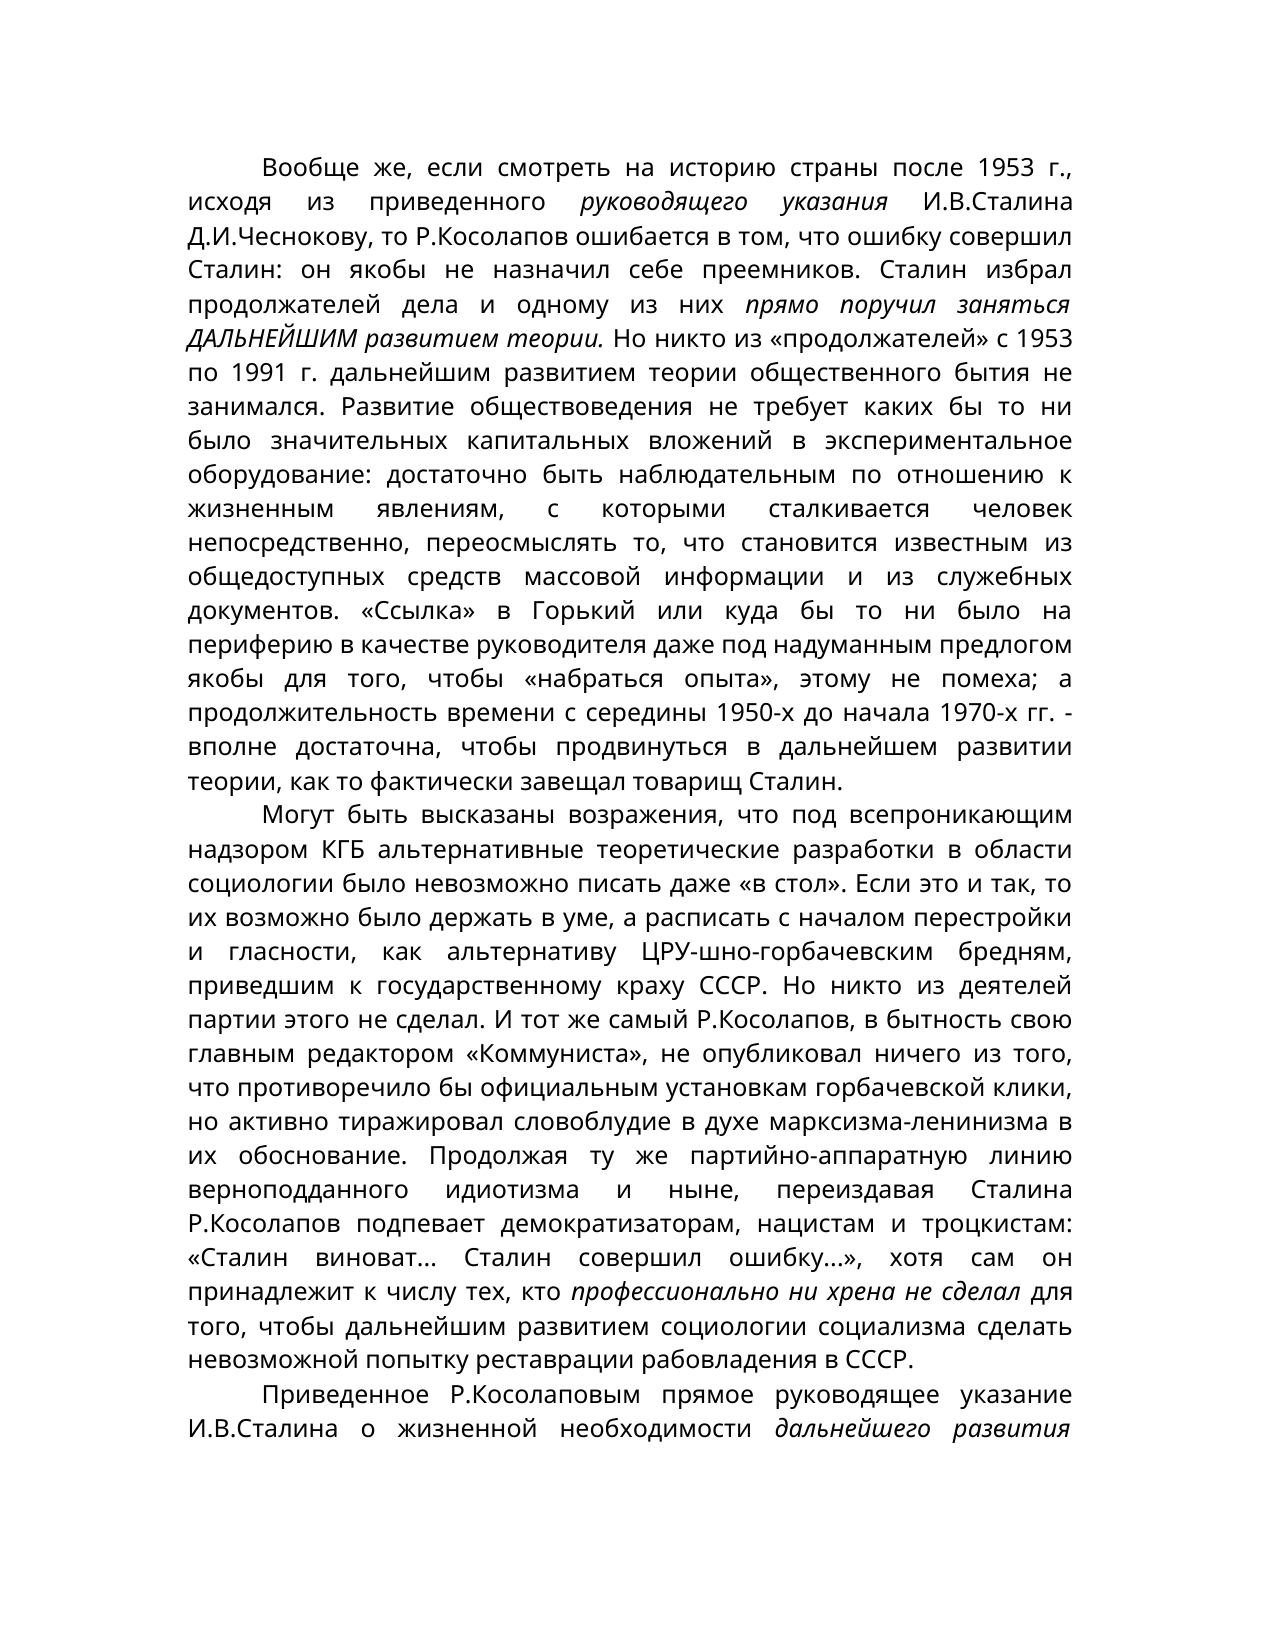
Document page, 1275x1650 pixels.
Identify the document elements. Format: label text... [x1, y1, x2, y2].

text Приведенное Р.Косолаповым прямое руководящее указание И.В.Сталина о жизненной необходимости дальнейшего развития [187, 1376, 1073, 1444]
text Вообще же, если смотреть на историю страны после 1953 г., исходя из приведенного руководящего указания И.В.Сталина Д.И.Чеснокову, то Р.Косолапов ошибается в том, что ошибку совершил Сталин: он якобы не назначил себе преемников. Сталин избрал продолжателей дела и одному из них прямо поручил заняться ДАЛЬНЕЙШИМ развитием теории. Но никто из «продолжателей» с 1953 по 1991 г. дальнейшим развитием теории общественного бытия не занимался. Развитие обществоведения не требует каких бы то ни было значительных капитальных вложений в экспериментальное оборудование: достаточно быть наблюдательным по отношению к жизненным явлениям, с которыми сталкивается человек непосредственно, переосмыслять то, что становится известным из общедоступных средств массовой информации и из служебных документов. «Ссылка» в Горький или куда бы то ни было на периферию в качестве руководителя даже под надуманным предлогом якобы для того, чтобы «набраться опыта», этому не помеха; а продолжительность времени с середины 1950-х до начала 1970-х гг. - вполне достаточна, чтобы продвинуться в дальнейшем развитии теории, как то фактически завещал товарищ Сталин. [187, 150, 1073, 797]
text Могут быть высказаны возражения, что под всепроникающим надзором КГБ альтернативные теоретические разработки в области социологии было невозможно писать даже «в стол». Если это и так, то их возможно было держать в уме, а расписать с началом перестройки и гласности, как альтернативу ЦРУ-шно-горбачевским бредням, приведшим к государственному краху СССР. Но никто из деятелей партии этого не сделал. И тот же самый Р.Косолапов, в бытность свою главным редактором «Коммуниста», не опубликовал ничего из того, что противоречило бы официальным установкам горбачевской клики, но активно тиражировал словоблудие в духе марксизма-ленинизма в их обоснование. Продолжая ту же партийно-аппаратную линию верноподданного идиотизма и ныне, переиздавая Сталина Р.Косолапов подпевает демократизаторам, нацистам и троцкистам: «Сталин виноват... Сталин совершил ошибку...», хотя сам он принадлежит к числу тех, кто профессионально ни хрена не сделал для того, чтобы дальнейшим развитием социологии социализма сделать невозможной попытку реставрации рабовладения в СССР. [187, 797, 1073, 1376]
